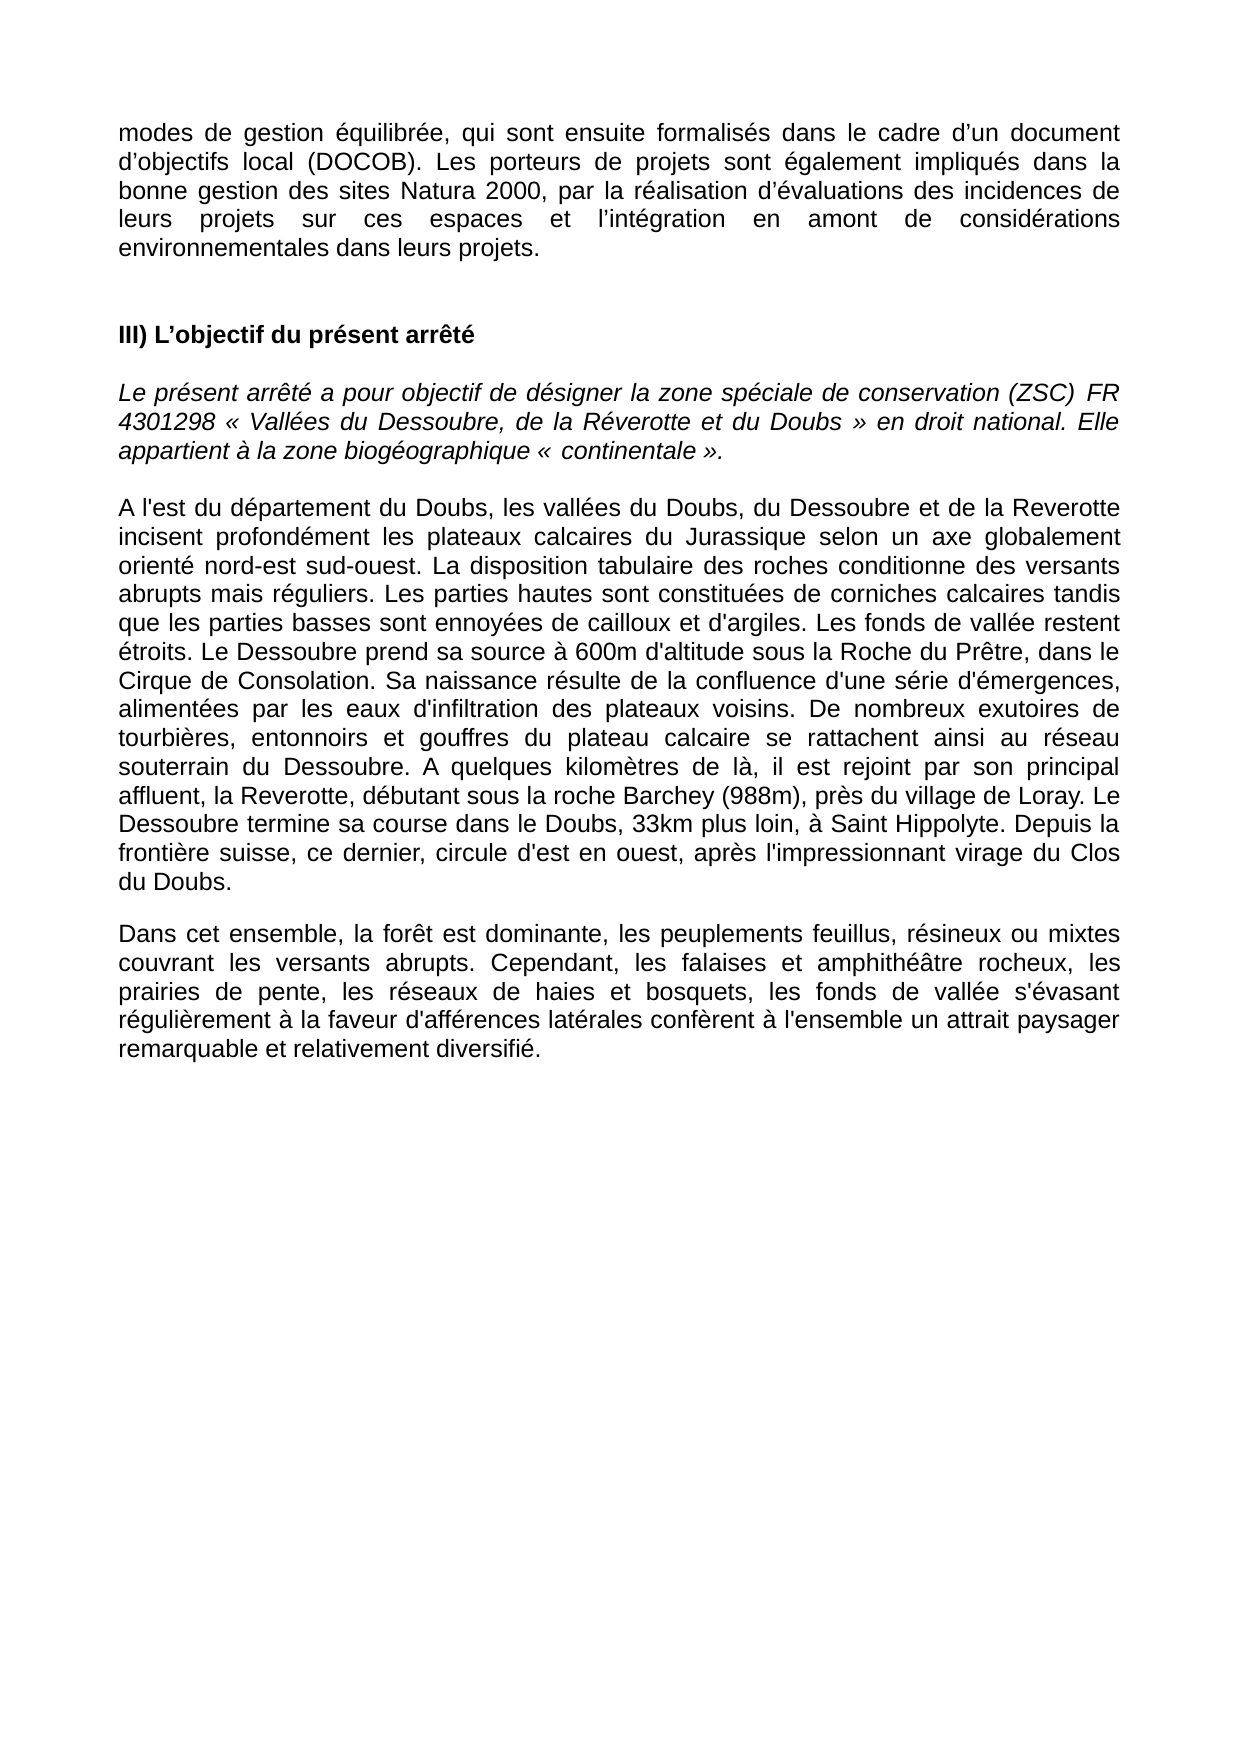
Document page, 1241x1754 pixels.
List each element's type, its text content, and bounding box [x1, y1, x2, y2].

text A l'est du département du Doubs, les vallées du Doubs, du Dessoubre et de la Reverotte incisent profondément les plateaux calcaires du Jurassique selon un axe globalement orienté nord-est sud-ouest. La disposition tabulaire des roches conditionne des versants abrupts mais réguliers. Les parties hautes sont constituées de corniches calcaires tandis que les parties basses sont ennoyées de cailloux et d'argiles. Les fonds de vallée restent étroits. Le Dessoubre prend sa source à 600m d'altitude sous la Roche du Prêtre, dans le Cirque de Consolation. Sa naissance résulte de la confluence d'une série d'émergences, alimentées par les eaux d'infiltration des plateaux voisins. De nombreux exutoires de tourbières, entonnoirs et gouffres du plateau calcaire se rattachent ainsi au réseau souterrain du Dessoubre. A quelques kilomètres de là, il est rejoint par son principal affluent, la Reverotte, débutant sous la roche Barchey (988m), près du village de Loray. Le Dessoubre termine sa course dans le Doubs, 33km plus loin, à Saint Hippolyte. Depuis la frontière suisse, ce dernier, circule d'est en ouest, après l'impressionnant virage du Clos du Doubs. [118, 493, 1122, 896]
text III) L’objectif du présent arrêté [118, 320, 1122, 349]
text modes de gestion équilibrée, qui sont ensuite formalisés dans le cadre d’un document d’objectifs local (DOCOB). Les porteurs de projets sont également impliqués dans la bonne gestion des sites Natura 2000, par la réalisation d’évaluations des incidences de leurs projets sur ces espaces et l’intégration en amont de considérations environnementales dans leurs projets. [118, 118, 1122, 262]
text Dans cet ensemble, la forêt est dominante, les peuplements feuillus, résineux ou mixtes couvrant les versants abrupts. Cependant, les falaises et amphithéâtre rocheux, les prairies de pente, les réseaux de haies et bosquets, les fonds de vallée s'évasant régulièrement à la faveur d'afférences latérales confèrent à l'ensemble un attrait paysager remarquable et relativement diversifié. [118, 919, 1122, 1063]
text Le présent arrêté a pour objectif de désigner la zone spéciale de conservation (ZSC) FR 4301298 « Vallées du Dessoubre, de la Réverotte et du Doubs » en droit national. Elle appartient à la zone biogéographique « continentale ». [118, 378, 1122, 464]
